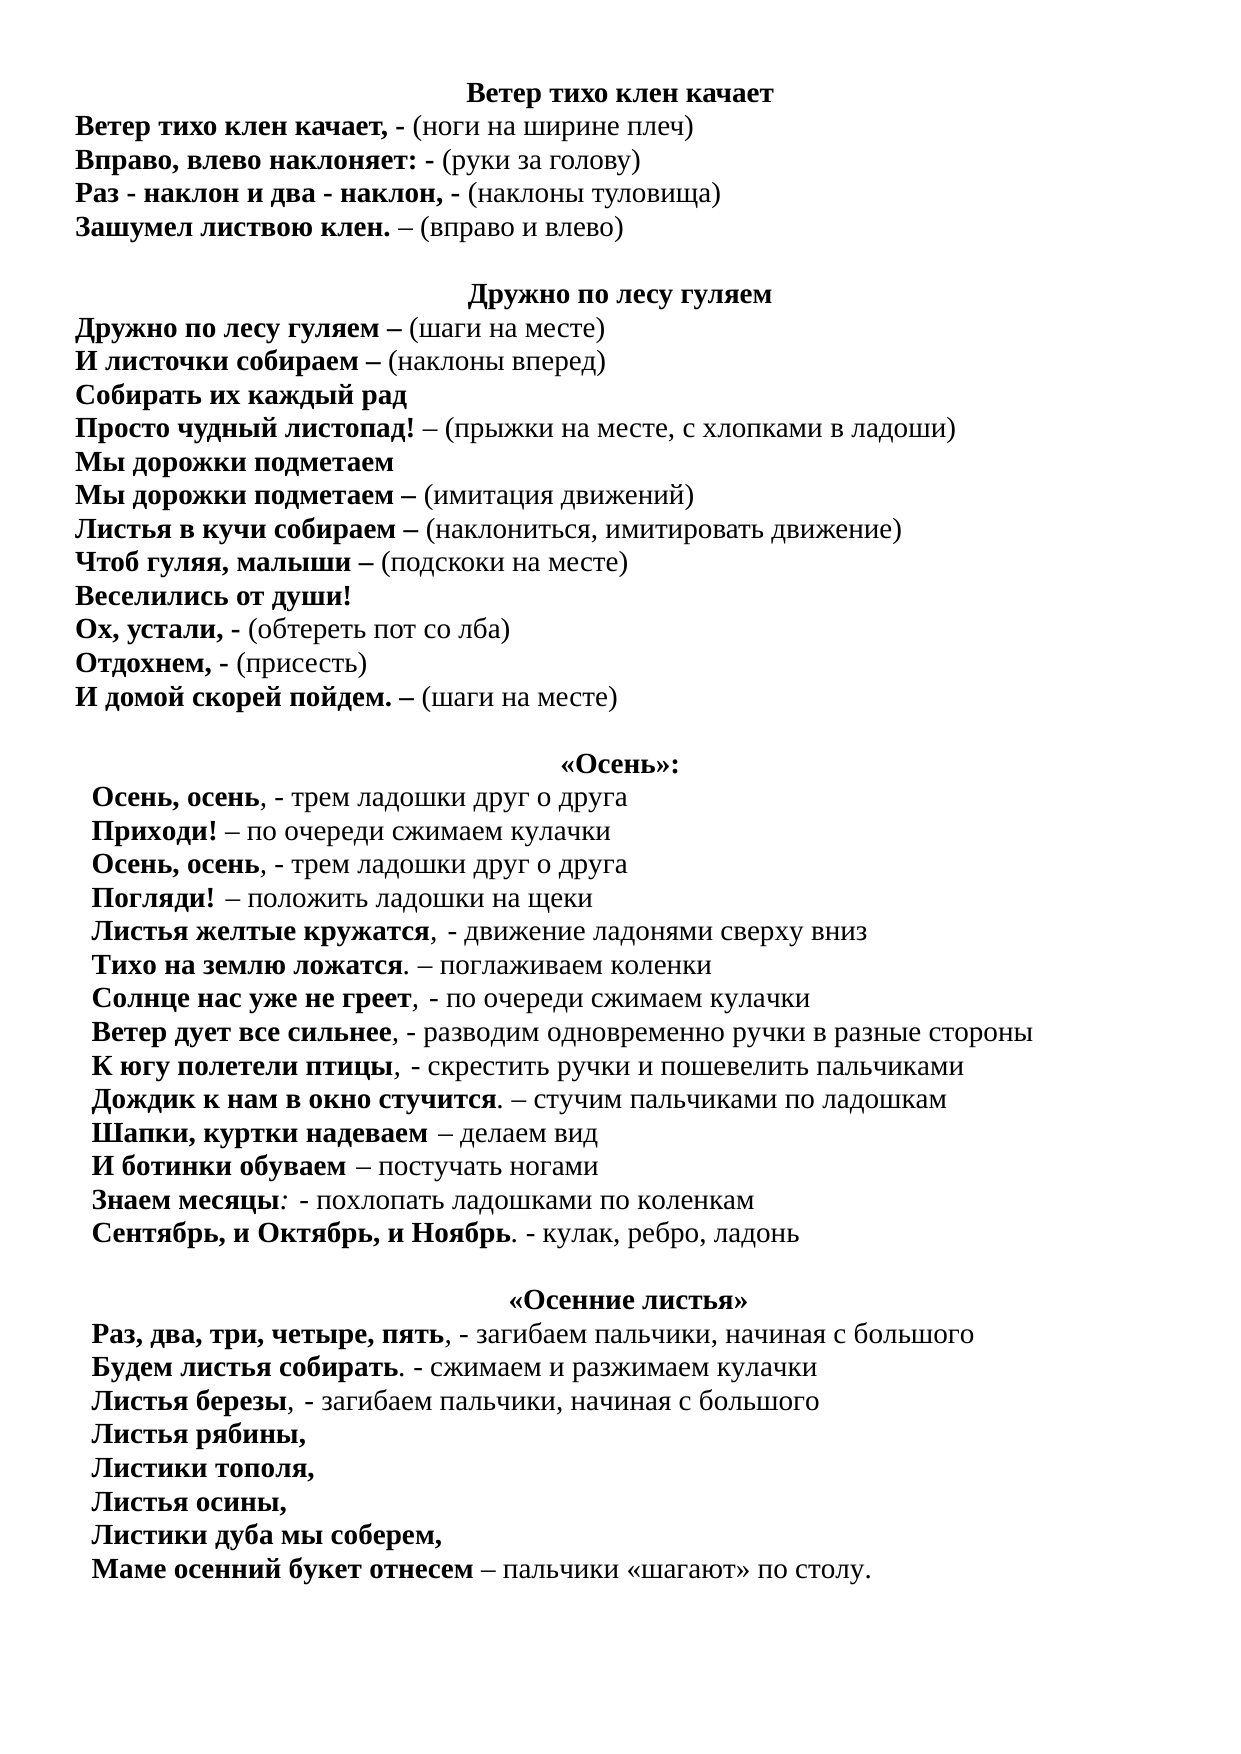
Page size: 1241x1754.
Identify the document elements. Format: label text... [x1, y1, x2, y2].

text Собирать их каждый рад [75, 377, 1165, 410]
text К югу полетели птицы, - скрестить ручки и пошевелить пальчиками [75, 1048, 1165, 1081]
text Ветер тихо клен качает [75, 75, 1165, 108]
text И листочки собираем – (наклоны вперед) [75, 343, 1165, 377]
text Чтоб гуляя, малыши – (подскоки на месте) [75, 544, 1165, 578]
text Знаем месяцы: - похлопать ладошками по коленкам [75, 1182, 1165, 1215]
text Зашумел листвою клен. – (вправо и влево) [75, 209, 1165, 243]
text «Осенние листья» [75, 1282, 1165, 1316]
text Будем листья собирать. - сжимаем и разжимаем кулачки [75, 1349, 1165, 1383]
text Сентябрь, и Октябрь, и Ноябрь. - кулак, ребро, ладонь [75, 1215, 1165, 1249]
text Листья рябины, [75, 1417, 1165, 1450]
text Отдохнем, - (присесть) [75, 645, 1165, 679]
text Погляди! – положить ладошки на щеки [75, 880, 1165, 913]
text И ботинки обуваем – постучать ногами [75, 1148, 1165, 1182]
text Веселились от души! [75, 578, 1165, 612]
text Листья березы, - загибаем пальчики, начиная с большого [75, 1383, 1165, 1417]
text Осень, осень, - трем ладошки друг о друга [75, 779, 1165, 813]
text Просто чудный листопад! – (прыжки на месте, с хлопками в ладоши) [75, 410, 1165, 444]
text Раз, два, три, четыре, пять, - загибаем пальчики, начиная с большого [75, 1316, 1165, 1349]
text Мы дорожки подметаем [75, 444, 1165, 477]
text Листики дуба мы соберем, [75, 1517, 1165, 1551]
text Ох, устали, - (обтереть пот со лба) [75, 612, 1165, 645]
text Маме осенний букет отнесем – пальчики «шагают» по столу. [75, 1551, 1165, 1584]
text Ветер тихо клен качает, - (ноги на ширине плеч) [75, 108, 1165, 142]
text Тихо на землю ложатся. – поглаживаем коленки [75, 947, 1165, 981]
text Раз - наклон и два - наклон, - (наклоны туловища) [75, 176, 1165, 209]
text Шапки, куртки надеваем – делаем вид [75, 1115, 1165, 1148]
text Осень, осень, - трем ладошки друг о друга [75, 846, 1165, 880]
text И домой скорей пойдем. – (шаги на месте) [75, 679, 1165, 712]
text Приходи! – по очереди сжимаем кулачки [75, 813, 1165, 846]
text «Осень»: [75, 746, 1165, 779]
text Листья желтые кружатся, - движение ладонями сверху вниз [75, 913, 1165, 947]
text Мы дорожки подметаем – (имитация движений) [75, 477, 1165, 511]
text Дождик к нам в окно стучится. – стучим пальчиками по ладошкам [75, 1081, 1165, 1115]
text Листья осины, [75, 1484, 1165, 1517]
text Солнце нас уже не греет, - по очереди сжимаем кулачки [75, 981, 1165, 1014]
text Листья в кучи собираем – (наклониться, имитировать движение) [75, 511, 1165, 544]
text Вправо, влево наклоняет: - (руки за голову) [75, 142, 1165, 176]
text Дружно по лесу гуляем – (шаги на месте) [75, 310, 1165, 343]
text Дружно по лесу гуляем [75, 276, 1165, 310]
text Листики тополя, [75, 1450, 1165, 1484]
text Ветер дует все сильнее, - разводим одновременно ручки в разные стороны [75, 1014, 1165, 1048]
